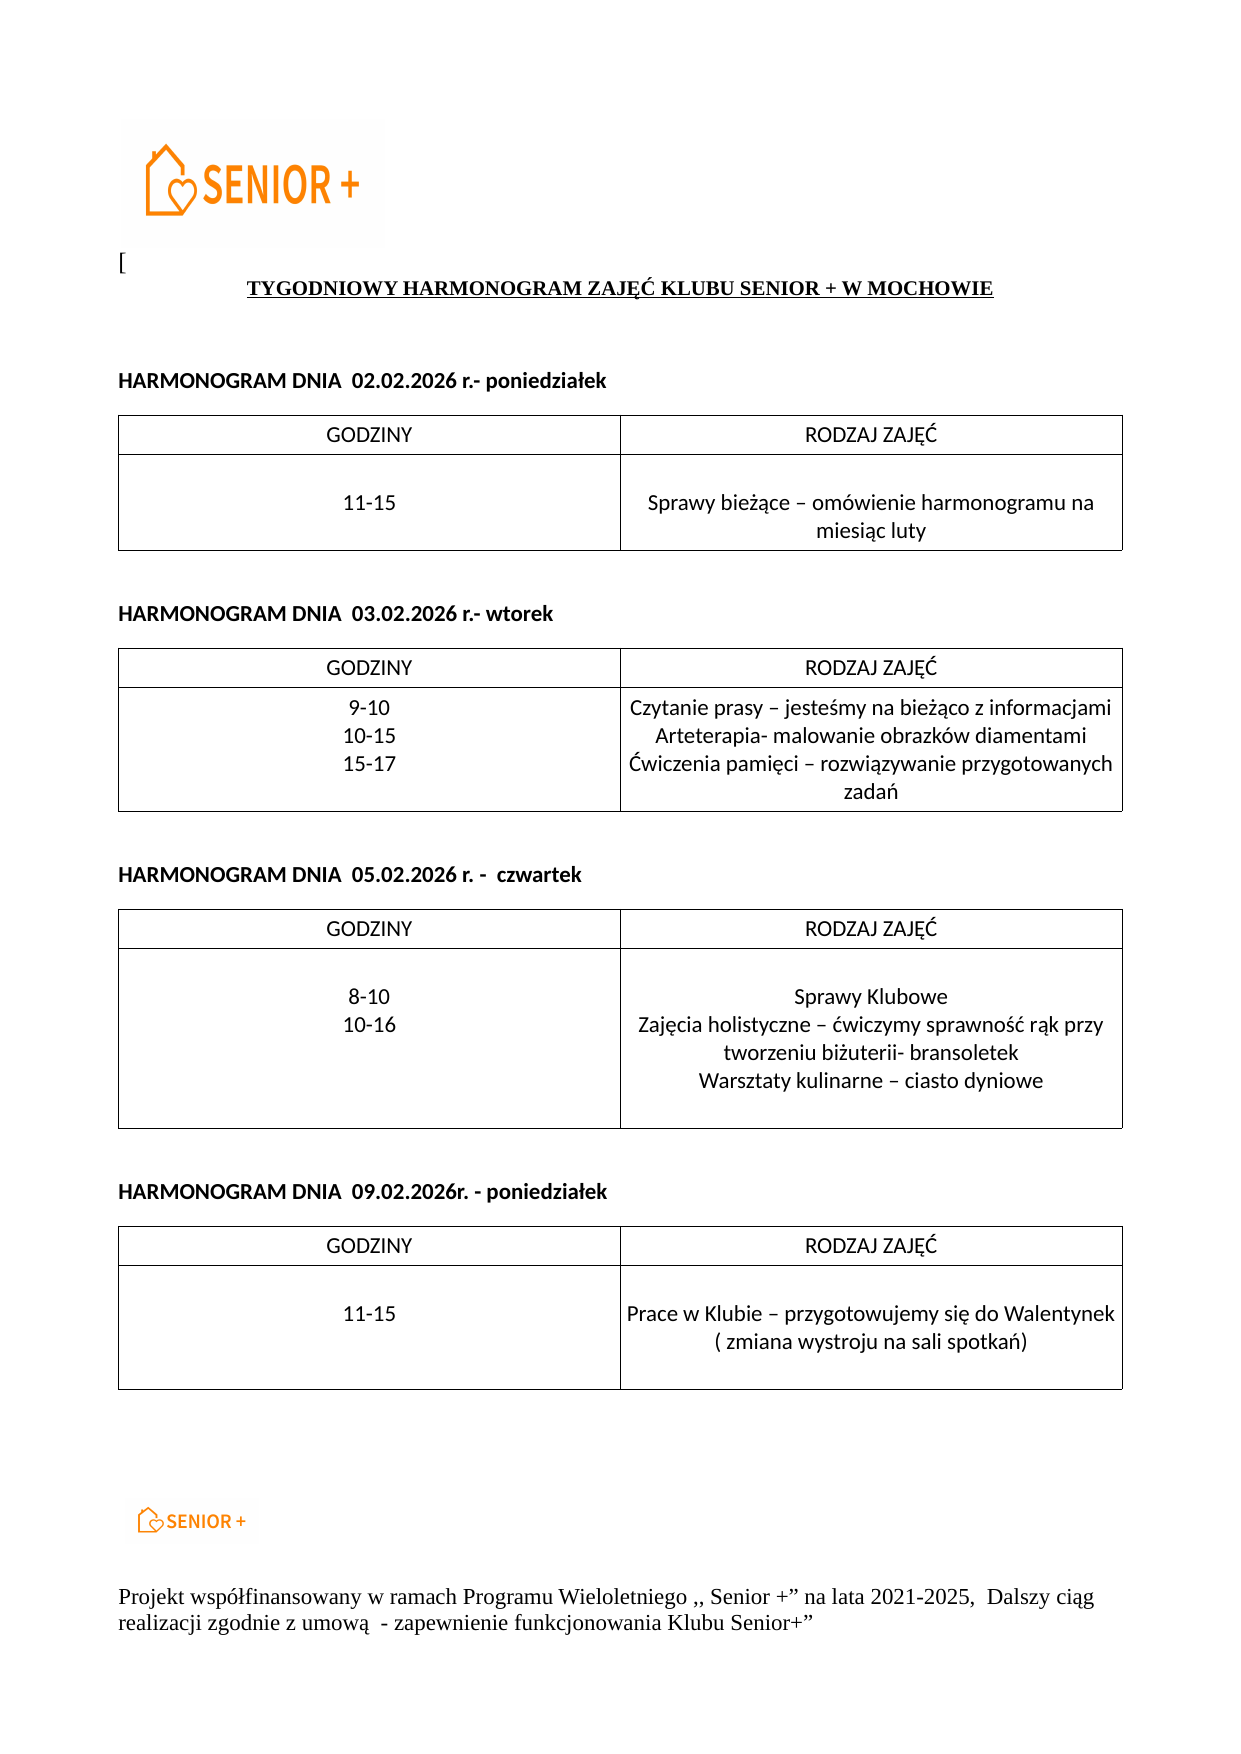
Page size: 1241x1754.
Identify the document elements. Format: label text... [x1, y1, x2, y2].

table_cell 11-15 [119, 1266, 620, 1389]
table_cell Sprawy Klubowe Zajęcia holistyczne – ćwiczymy sprawność rąk przy tworzeniu biżuterii- bransoletek Warsztaty kulinarne – ciasto dyniowe [621, 949, 1122, 1128]
text [ [118, 118, 1122, 276]
table_header GODZINY [119, 649, 620, 687]
table_cell Prace w Klubie – przygotowujemy się do Walentynek ( zmiana wystroju na sali spotkań) [621, 1266, 1122, 1389]
table_cell 11-15 [119, 455, 620, 550]
table_header RODZAJ ZAJĘĆ [621, 649, 1122, 687]
table_header GODZINY [119, 416, 620, 454]
table_header RODZAJ ZAJĘĆ [621, 910, 1122, 948]
text HARMONOGRAM DNIA 09.02.2026r. - poniedziałek [118, 1177, 1122, 1205]
table_cell Sprawy bieżące – omówienie harmonogramu na miesiąc luty [621, 455, 1122, 550]
text HARMONOGRAM DNIA 02.02.2026 r.- poniedziałek [118, 366, 1122, 394]
table_cell Czytanie prasy – jesteśmy na bieżąco z informacjami Arteterapia- malowanie obrazków diamentami Ćwiczenia pamięci – rozwiązywanie przygotowanych zadań [621, 688, 1122, 811]
table_header GODZINY [119, 910, 620, 948]
text HARMONOGRAM DNIA 03.02.2026 r.- wtorek [118, 599, 1122, 627]
table_header GODZINY [119, 1227, 620, 1265]
text HARMONOGRAM DNIA 05.02.2026 r. - czwartek [118, 860, 1122, 888]
text TYGODNIOWY HARMONOGRAM ZAJĘĆ KLUBU SENIOR + W MOCHOWIE [118, 276, 1122, 300]
table_header RODZAJ ZAJĘĆ [621, 416, 1122, 454]
table_cell 8-10 10-16 [119, 949, 620, 1128]
table_cell 9-10 10-15 15-17 [119, 688, 620, 811]
table_header RODZAJ ZAJĘĆ [621, 1227, 1122, 1265]
